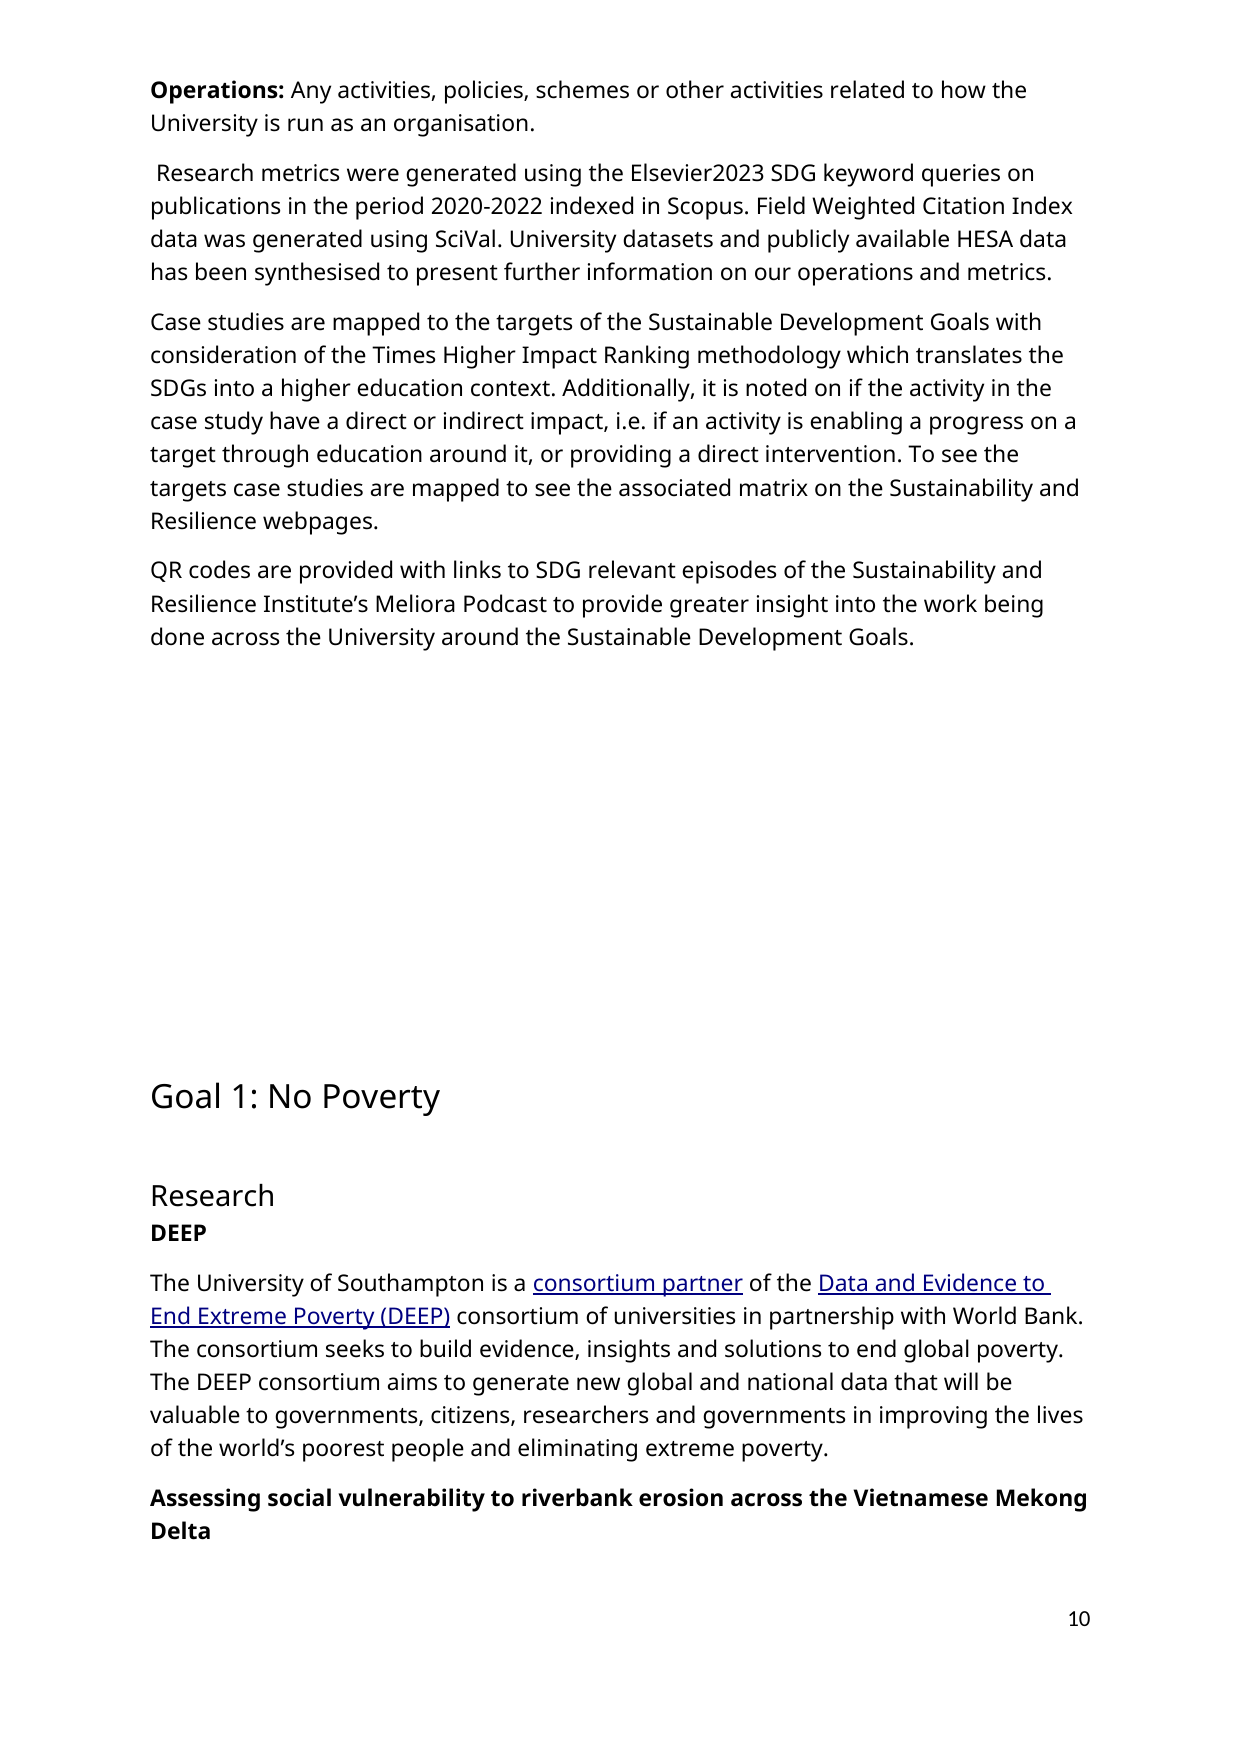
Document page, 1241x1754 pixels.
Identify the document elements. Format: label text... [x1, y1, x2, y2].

subtitle Research [150, 1175, 1090, 1215]
text DEEP [150, 1217, 1090, 1248]
text The University of Southampton is a consortium partner of the Data and Evidence to End Extreme Poverty (DEEP) consortium of universities in partnership with World Bank. The consortium seeks to build evidence, insights and solutions to end global poverty. The DEEP consortium aims to generate new global and national data that will be valuable to governments, citizens, researchers and governments in improving the lives of the world’s poorest people and eliminating extreme poverty. [150, 1267, 1090, 1464]
subtitle Goal 1: No Poverty [150, 1073, 1090, 1118]
text Research metrics were generated using the Elsevier2023 SDG keyword queries on publications in the period 2020-2022 indexed in Scopus. Field Weighted Citation Index data was generated using SciVal. University datasets and publicly available HESA data has been synthesised to present further information on our operations and metrics. [150, 157, 1090, 287]
text Case studies are mapped to the targets of the Sustainable Development Goals with consideration of the Times Higher Impact Ranking methodology which translates the SDGs into a higher education context. Additionally, it is noted on if the activity in the case study have a direct or indirect impact, i.e. if an activity is enabling a progress on a target through education around it, or providing a direct intervention. To see the targets case studies are mapped to see the associated matrix on the Sustainability and Resilience webpages. [150, 306, 1090, 536]
text QR codes are provided with links to SDG relevant episodes of the Sustainability and Resilience Institute’s Meliora Podcast to provide greater insight into the work being done across the University around the Sustainable Development Goals. [150, 554, 1090, 652]
text Operations: Any activities, policies, schemes or other activities related to how the University is run as an organisation. [150, 74, 1090, 138]
text Assessing social vulnerability to riverbank erosion across the Vietnamese Mekong Delta [150, 1482, 1090, 1547]
